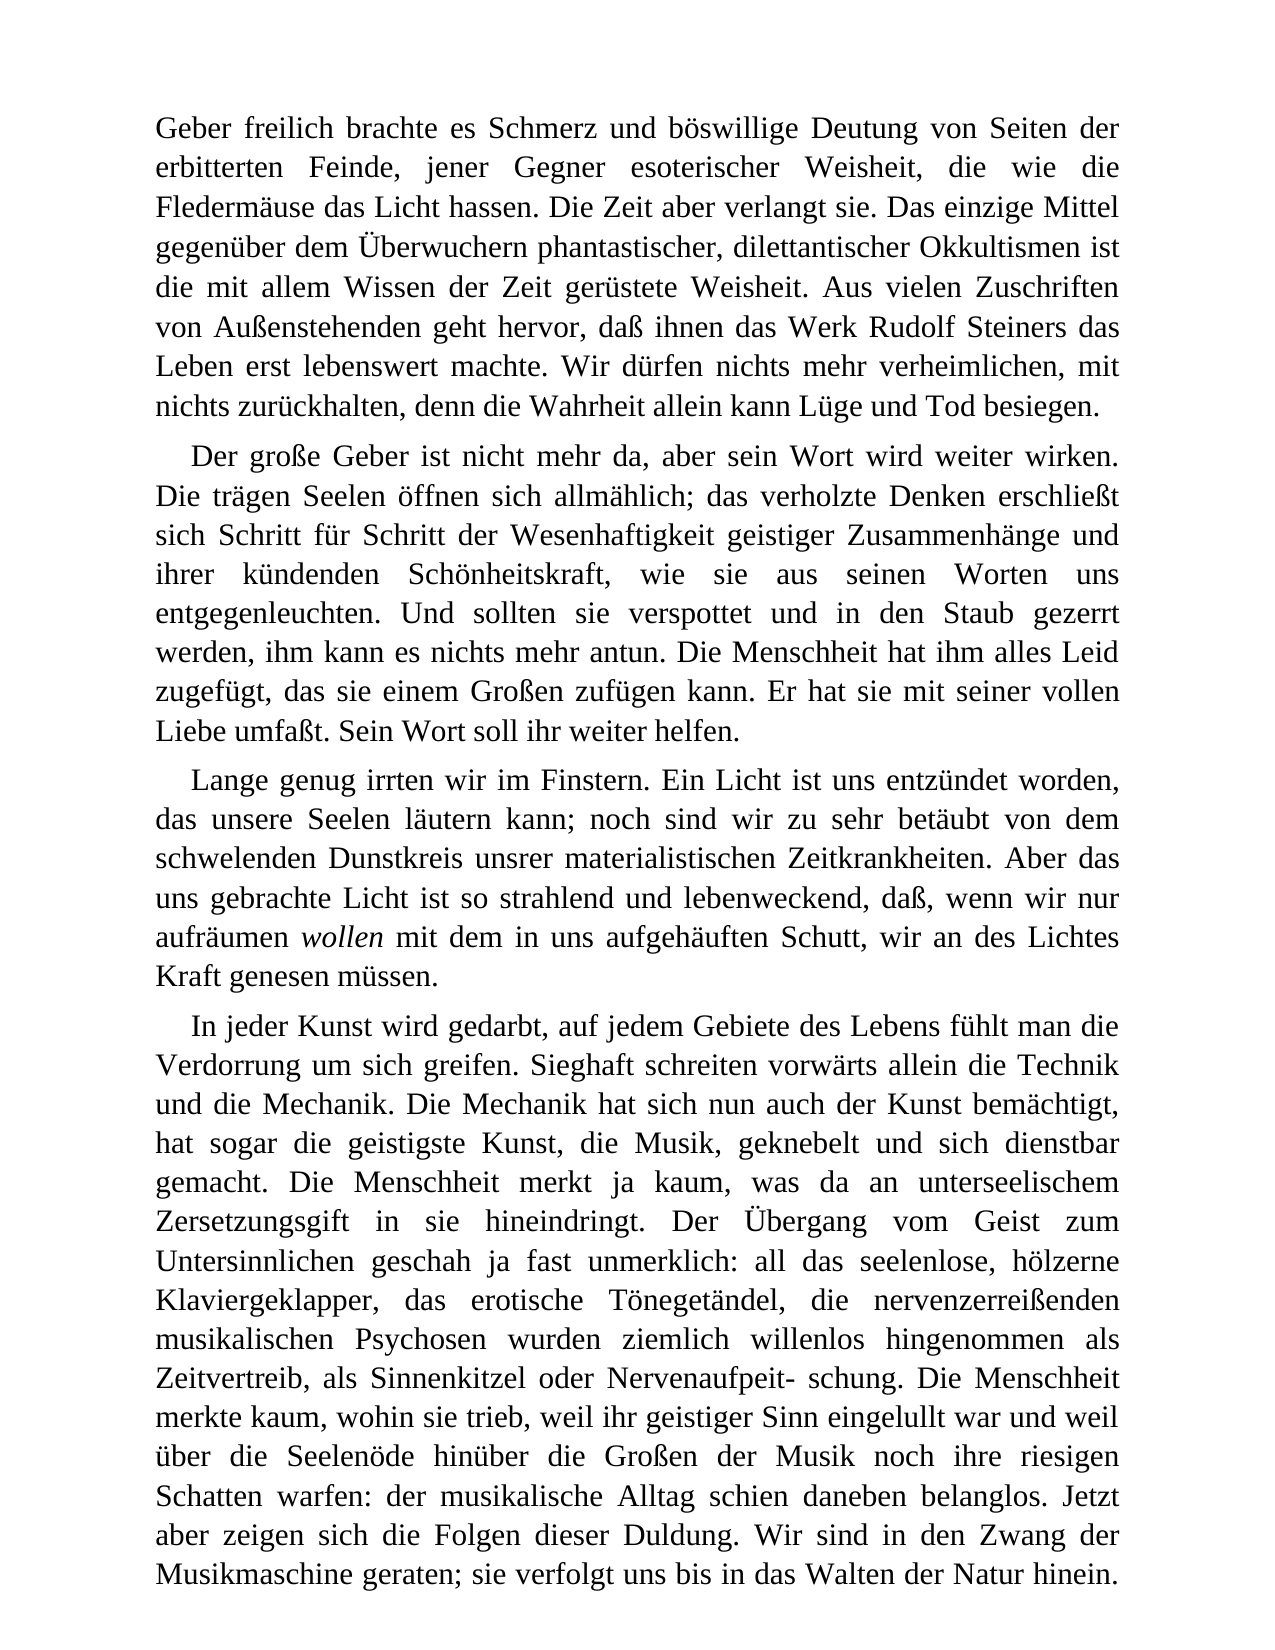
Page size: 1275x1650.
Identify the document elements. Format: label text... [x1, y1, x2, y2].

text In jeder Kunst wird gedarbt, auf jedem Gebiete des Lebens fühlt man die Verdorrung um sich greifen. Sieghaft schreiten vorwärts allein die Technik und die Mechanik. Die Mechanik hat sich nun auch der Kunst bemächtigt, hat sogar die geistigste Kunst, die Musik, geknebelt und sich dienstbar gemacht. Die Menschheit merkt ja kaum, was da an unterseelischem Zersetzungsgift in sie hineindringt. Der Übergang vom Geist zum Untersinnlichen geschah ja fast unmerklich: all das seelenlose, hölzerne Klaviergeklapper, das erotische Tönegetändel, die nervenzerreißenden musikalischen Psychosen wurden ziemlich willenlos hingenommen als Zeitvertreib, als Sinnenkitzel oder Nervenaufpeit- schung. Die Menschheit merkte kaum, wohin sie trieb, weil ihr geistiger Sinn eingelullt war und weil über die Seelenöde hinüber die Großen der Musik noch ihre riesigen Schatten warfen: der musikalische Alltag schien daneben belanglos. Jetzt aber zeigen sich die Folgen dieser Duldung. Wir sind in den Zwang der Musikmaschine geraten; sie verfolgt uns bis in das Walten der Natur hinein. [155, 1007, 1121, 1591]
text Lange genug irrten wir im Finstern. Ein Licht ist uns entzündet worden, das unsere Seelen läutern kann; noch sind wir zu sehr betäubt von dem schwelenden Dunstkreis unsrer materialistischen Zeitkrankheiten. Aber das uns gebrachte Licht ist so strahlend und lebenweckend, daß, wenn wir nur aufräumen wollen mit dem in uns aufgehäuften Schutt, wir an des Lichtes Kraft genesen müssen. [155, 761, 1121, 993]
text Geber freilich brachte es Schmerz und böswillige Deutung von Seiten der erbitterten Feinde, jener Gegner esoterischer Weisheit, die wie die Fledermäuse das Licht hassen. Die Zeit aber verlangt sie. Das einzige Mittel gegenüber dem Überwuchern phantastischer, dilettantischer Okkultismen ist die mit allem Wissen der Zeit gerüstete Weisheit. Aus vielen Zuschriften von Außenstehenden geht hervor, daß ihnen das Werk Rudolf Steiners das Leben erst lebenswert machte. Wir dürfen nichts mehr verheimlichen, mit nichts zurückhalten, denn die Wahrheit allein kann Lüge und Tod besiegen. [155, 109, 1121, 423]
text Der große Geber ist nicht mehr da, aber sein Wort wird weiter wirken. Die trägen Seelen öffnen sich allmählich; das verholzte Denken erschließt sich Schritt für Schritt der Wesenhaftigkeit geistiger Zusammenhänge und ihrer kündenden Schönheitskraft, wie sie aus seinen Worten uns entgegenleuchten. Und sollten sie verspottet und in den Staub gezerrt werden, ihm kann es nichts mehr antun. Die Menschheit hat ihm alles Leid zugefügt, das sie einem Großen zufügen kann. Er hat sie mit seiner vollen Liebe umfaßt. Sein Wort soll ihr weiter helfen. [155, 438, 1121, 748]
